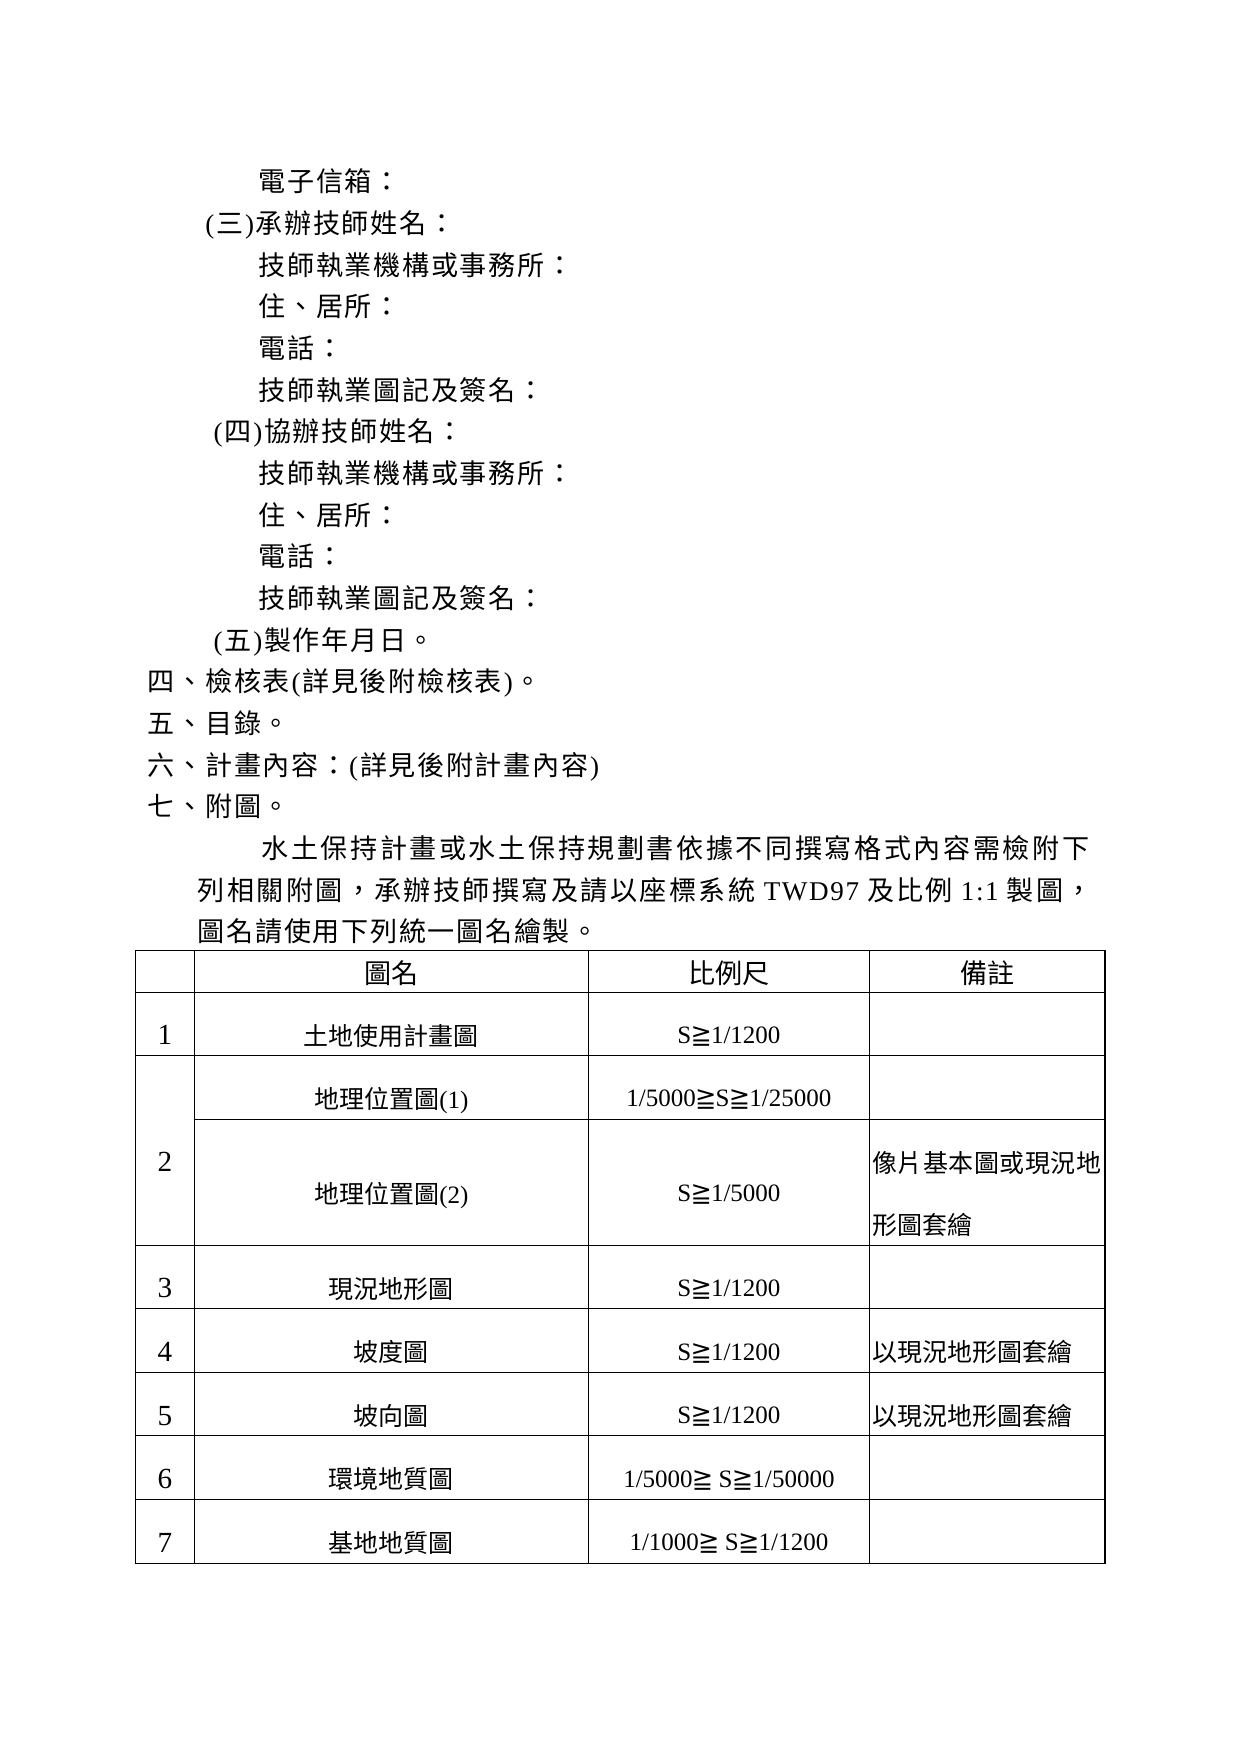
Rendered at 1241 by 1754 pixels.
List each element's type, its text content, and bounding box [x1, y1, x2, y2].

text 五、目錄。 [148, 700, 1092, 742]
table_cell S≧1/1200 [589, 993, 869, 1055]
text (四)協辦技師姓名： [205, 408, 1092, 450]
text 電話： [258, 325, 1092, 367]
table_cell 5 [136, 1373, 194, 1435]
table_cell 以現況地形圖套繪 [870, 1309, 1104, 1372]
table_cell 地理位置圖(2) [195, 1120, 588, 1245]
table_cell S≧1/1200 [589, 1246, 869, 1308]
table_cell [870, 1056, 1104, 1119]
table_cell S≧1/1200 [589, 1373, 869, 1435]
table_cell 坡度圖 [195, 1309, 588, 1372]
table_cell S≧1/5000 [589, 1120, 869, 1245]
table_cell 基地地質圖 [195, 1500, 588, 1562]
table_header 圖名 [195, 951, 588, 992]
table_cell 7 [136, 1500, 194, 1562]
table_cell 環境地質圖 [195, 1436, 588, 1499]
text 水土保持計畫或水土保持規劃書依據不同撰寫格式內容需檢附下列相關附圖，承辦技師撰寫及請以座標系統TWD97及比例1:1製圖，圖名請使用下列統一圖名繪製。 [198, 825, 1092, 950]
table_header 備註 [870, 951, 1104, 992]
text 技師執業機構或事務所： [258, 242, 1092, 283]
table_cell 2 [136, 1056, 194, 1245]
table_cell 1/5000≧S≧1/25000 [589, 1056, 869, 1119]
table_cell 像片基本圖或現況地形圖套繪 [870, 1120, 1104, 1245]
text 四、檢核表(詳見後附檢核表)。 [148, 658, 1092, 700]
text 六、計畫內容：(詳見後附計畫內容) [148, 742, 1092, 783]
table_cell [870, 993, 1104, 1055]
table_cell 6 [136, 1436, 194, 1499]
text 七、附圖。 [148, 783, 1092, 825]
text 技師執業圖記及簽名： [258, 575, 1092, 617]
table_cell 土地使用計畫圖 [195, 993, 588, 1055]
table_cell 1/1000≧ S≧1/1200 [589, 1500, 869, 1562]
table_cell 4 [136, 1309, 194, 1372]
text 技師執業機構或事務所： [258, 450, 1092, 492]
table_cell [870, 1436, 1104, 1499]
table_cell [870, 1500, 1104, 1562]
text 住、居所： [258, 492, 1092, 533]
text (五)製作年月日。 [205, 617, 1092, 658]
text 技師執業圖記及簽名： [258, 367, 1092, 408]
table_header [136, 951, 194, 992]
table_cell 坡向圖 [195, 1373, 588, 1435]
table_cell [870, 1246, 1104, 1308]
text 電話： [258, 533, 1092, 575]
table_header 比例尺 [589, 951, 869, 992]
table_cell 1/5000≧ S≧1/50000 [589, 1436, 869, 1499]
text 電子信箱： [258, 158, 1092, 200]
table_cell 地理位置圖(1) [195, 1056, 588, 1119]
table_cell 以現況地形圖套繪 [870, 1373, 1104, 1435]
table_cell 現況地形圖 [195, 1246, 588, 1308]
text (三)承辦技師姓名： [205, 200, 1092, 242]
table_cell 3 [136, 1246, 194, 1308]
table_cell 1 [136, 993, 194, 1055]
table_cell S≧1/1200 [589, 1309, 869, 1372]
text 住、居所： [258, 283, 1092, 325]
